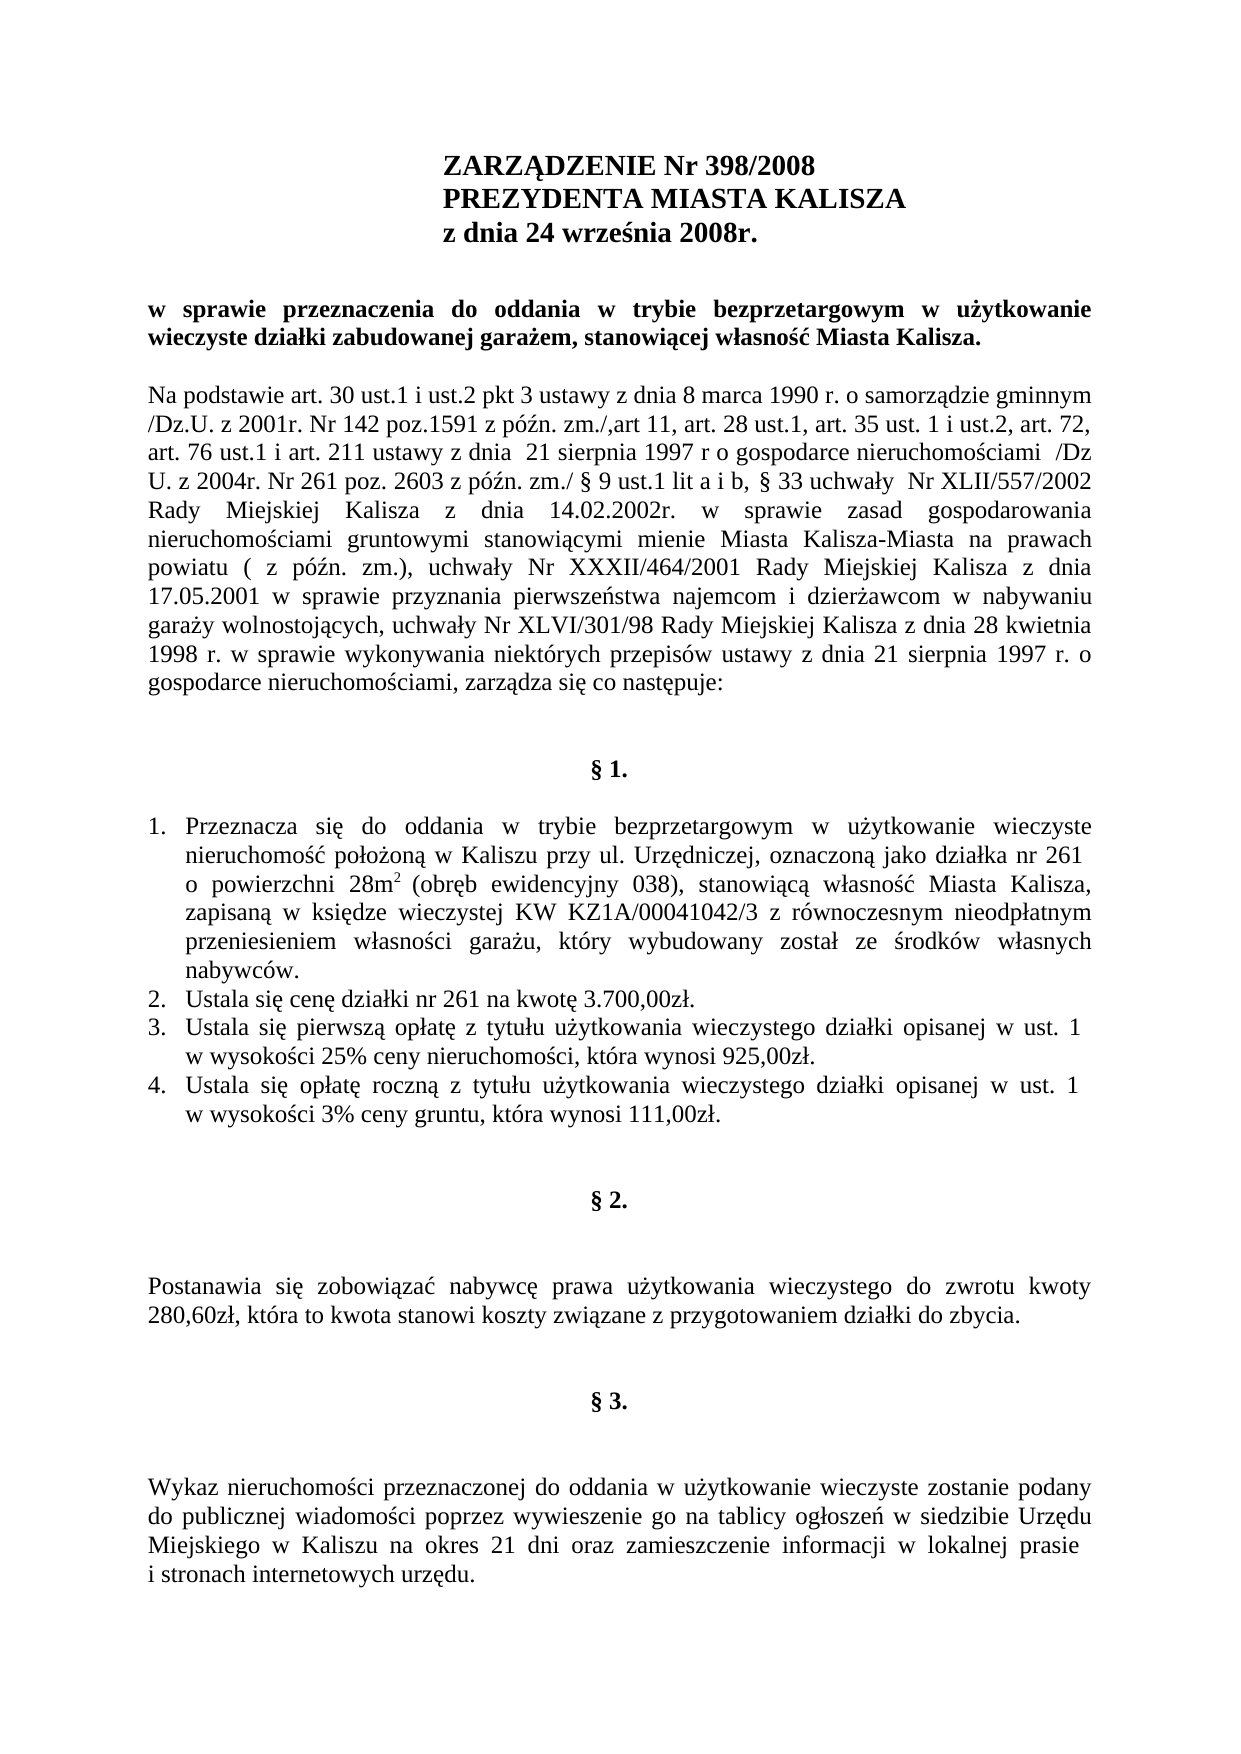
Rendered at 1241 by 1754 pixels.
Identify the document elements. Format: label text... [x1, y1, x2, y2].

list Przeznacza się do oddania w trybie bezprzetargowym w użytkowanie wieczyste nieruchomość położoną w Kaliszu przy ul. Urzędniczej, oznaczoną jako działka nr 261 o powierzchni 28m2 (obręb ewidencyjny 038), stanowiącą własność Miasta Kalisza, zapisaną w księdze wieczystej KW KZ1A/00041042/3 z równoczesnym nieodpłatnym przeniesieniem własności garażu, który wybudowany został ze środków własnych nabywców. [148, 811, 1092, 984]
list Ustala się opłatę roczną z tytułu użytkowania wieczystego działki opisanej w ust. 1 w wysokości 3% ceny gruntu, która wynosi 111,00zł. [148, 1070, 1092, 1127]
text ZARZĄDZENIE Nr 398/2008 [148, 148, 1092, 181]
list Ustala się cenę działki nr 261 na kwotę 3.700,00zł. [148, 984, 1092, 1012]
text PREZYDENTA MIASTA KALISZA [148, 181, 1092, 215]
text w sprawie przeznaczenia do oddania w trybie bezprzetargowym w użytkowanie wieczyste działki zabudowanej garażem, stanowiącej własność Miasta Kalisza. [148, 294, 1092, 351]
text Postanawia się zobowiązać nabywcę prawa użytkowania wieczystego do zwrotu kwoty 280,60zł, która to kwota stanowi koszty związane z przygotowaniem działki do zbycia. [148, 1271, 1092, 1329]
text § 3. [148, 1386, 1092, 1415]
text z dnia 24 września 2008r. [148, 215, 1092, 248]
text § 1. [148, 754, 1092, 782]
text Na podstawie art. 30 ust.1 i ust.2 pkt 3 ustawy z dnia 8 marca 1990 r. o samorządzie gminnym /Dz.U. z 2001r. Nr 142 poz.1591 z późn. zm./,art 11, art. 28 ust.1, art. 35 ust. 1 i ust.2, art. 72, art. 76 ust.1 i art. 211 ustawy z dnia 21 sierpnia 1997 r o gospodarce nieruchomościami /Dz U. z 2004r. Nr 261 poz. 2603 z późn. zm./ § 9 ust.1 lit a i b, § 33 uchwały Nr XLII/557/2002 Rady Miejskiej Kalisza z dnia 14.02.2002r. w sprawie zasad gospodarowania nieruchomościami gruntowymi stanowiącymi mienie Miasta Kalisza-Miasta na prawach powiatu ( z późn. zm.), uchwały Nr XXXII/464/2001 Rady Miejskiej Kalisza z dnia 17.05.2001 w sprawie przyznania pierwszeństwa najemcom i dzierżawcom w nabywaniu garaży wolnostojących, uchwały Nr XLVI/301/98 Rady Miejskiej Kalisza z dnia 28 kwietnia 1998 r. w sprawie wykonywania niektórych przepisów ustawy z dnia 21 sierpnia 1997 r. o gospodarce nieruchomościami, zarządza się co następuje: [148, 380, 1092, 696]
text Wykaz nieruchomości przeznaczonej do oddania w użytkowanie wieczyste zostanie podany do publicznej wiadomości poprzez wywieszenie go na tablicy ogłoszeń w siedzibie Urzędu Miejskiego w Kaliszu na okres 21 dni oraz zamieszczenie informacji w lokalnej prasie i stronach internetowych urzędu. [148, 1472, 1092, 1587]
text § 2. [148, 1185, 1092, 1214]
list Ustala się pierwszą opłatę z tytułu użytkowania wieczystego działki opisanej w ust. 1 w wysokości 25% ceny nieruchomości, która wynosi 925,00zł. [148, 1012, 1092, 1070]
